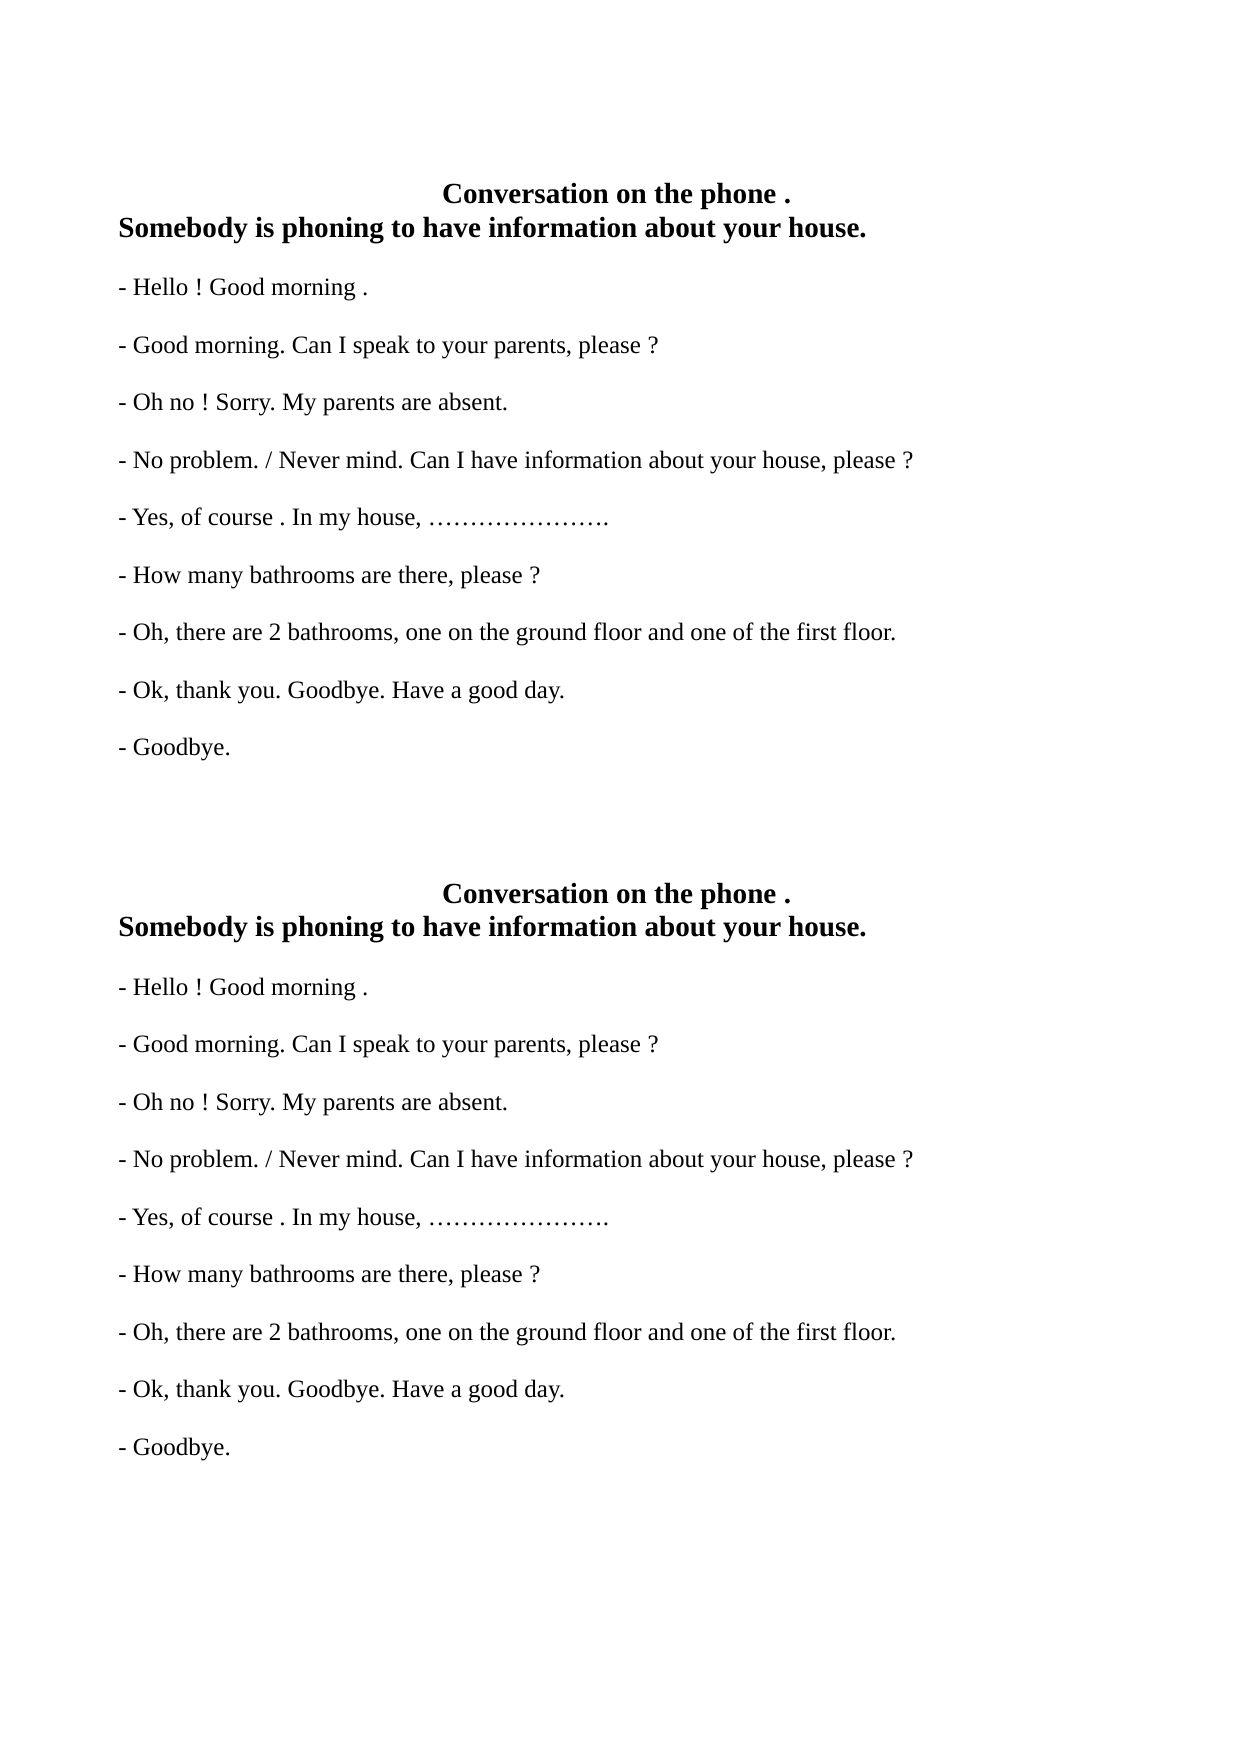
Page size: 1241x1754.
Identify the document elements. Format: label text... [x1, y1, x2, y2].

text - Oh no ! Sorry. My parents are absent. [118, 387, 1122, 416]
text - Hello ! Good morning . [118, 272, 1122, 301]
text Somebody is phoning to have information about your house. [118, 210, 1122, 243]
text - Yes, of course . In my house, …………………. [118, 1202, 1122, 1231]
text - Good morning. Can I speak to your parents, please ? [118, 1029, 1122, 1058]
text - How many bathrooms are there, please ? [118, 560, 1122, 588]
text - Ok, thank you. Goodbye. Have a good day. [118, 675, 1122, 703]
text - No problem. / Never mind. Can I have information about your house, please ? [118, 445, 1122, 473]
text Conversation on the phone . [118, 176, 1122, 210]
text - Oh, there are 2 bathrooms, one on the ground floor and one of the first floor. [118, 1317, 1122, 1346]
text - No problem. / Never mind. Can I have information about your house, please ? [118, 1144, 1122, 1173]
text Conversation on the phone . [118, 876, 1122, 909]
text - Ok, thank you. Goodbye. Have a good day. [118, 1374, 1122, 1403]
text - Oh, there are 2 bathrooms, one on the ground floor and one of the first floor. [118, 617, 1122, 646]
text - Goodbye. [118, 732, 1122, 761]
text - Good morning. Can I speak to your parents, please ? [118, 330, 1122, 358]
text Somebody is phoning to have information about your house. [118, 909, 1122, 943]
text - Yes, of course . In my house, …………………. [118, 502, 1122, 531]
text - How many bathrooms are there, please ? [118, 1259, 1122, 1288]
text - Oh no ! Sorry. My parents are absent. [118, 1087, 1122, 1116]
text - Hello ! Good morning . [118, 972, 1122, 1001]
text - Goodbye. [118, 1432, 1122, 1461]
